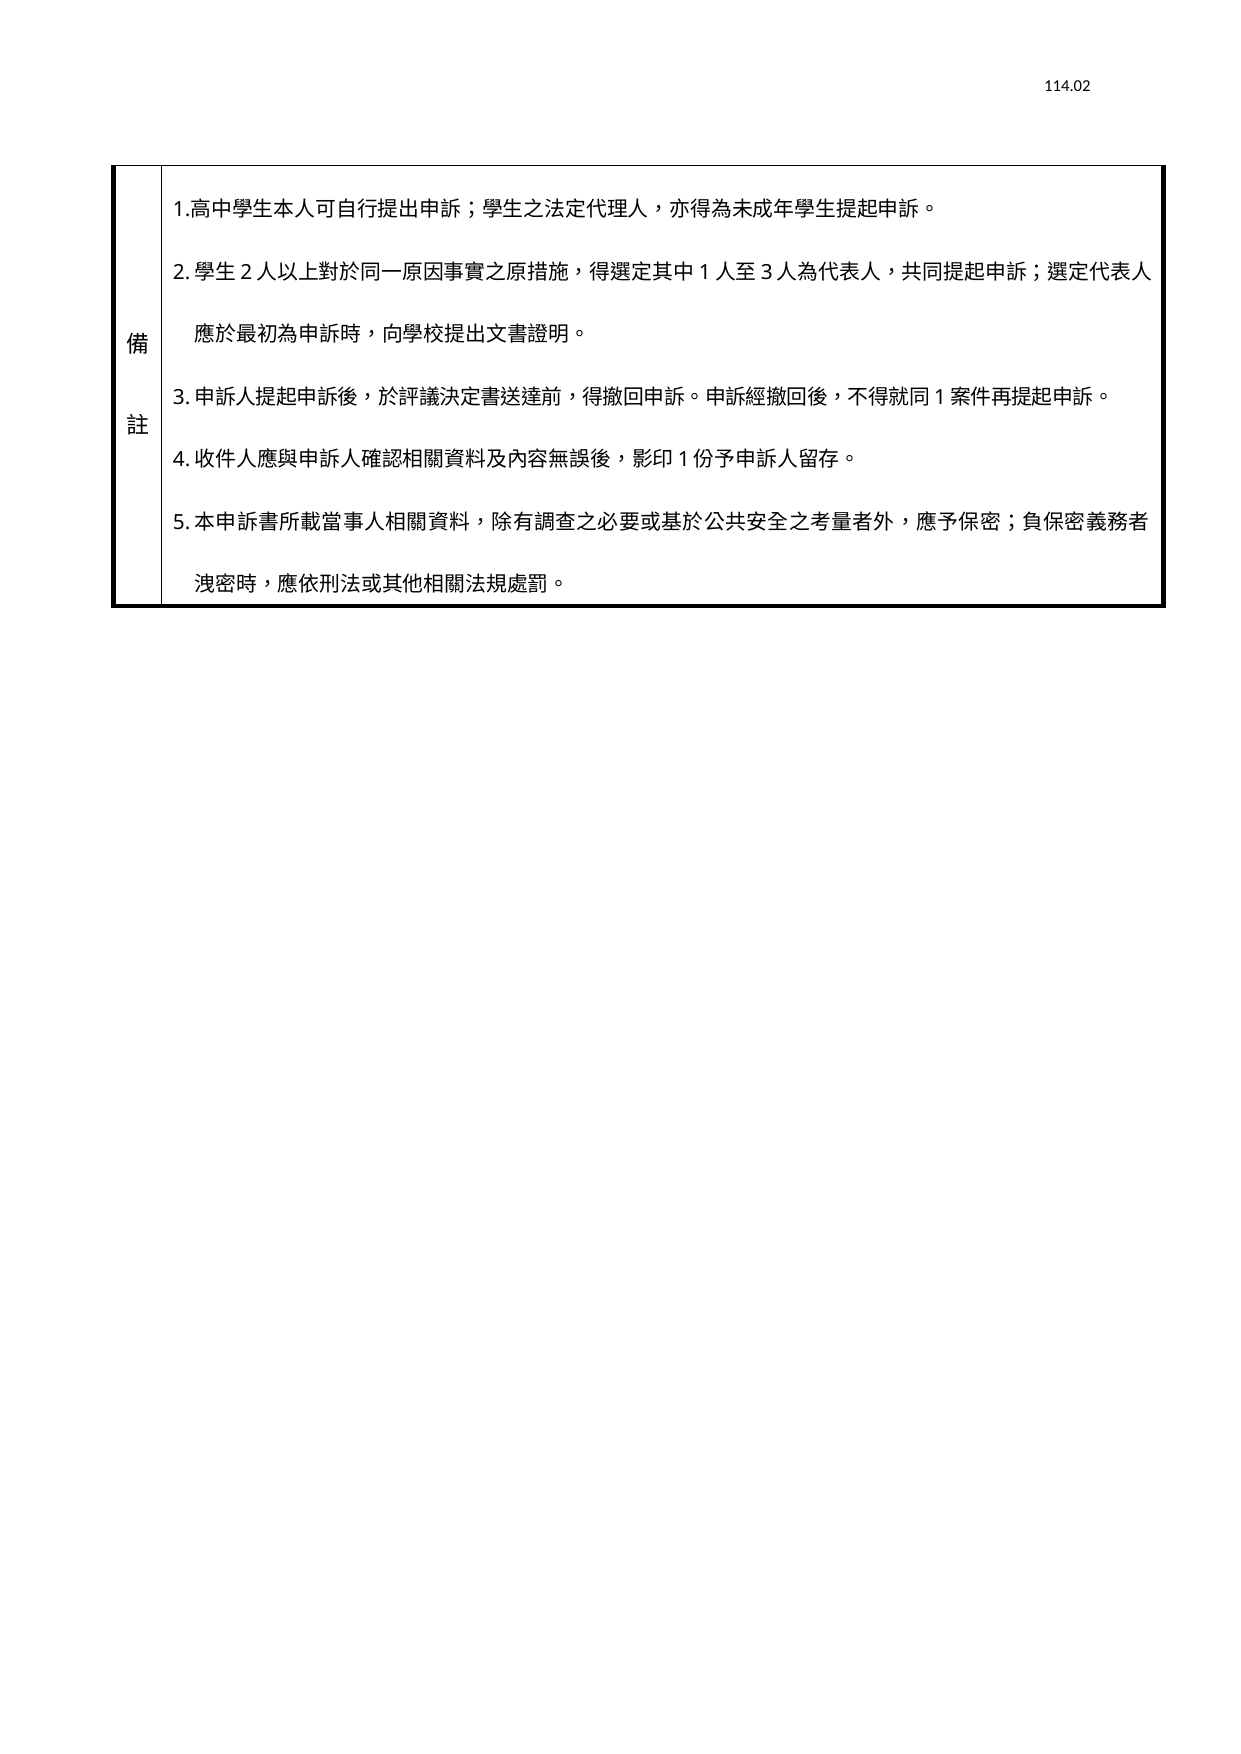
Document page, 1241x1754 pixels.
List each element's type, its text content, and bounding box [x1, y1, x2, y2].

table_cell 備 註 [116, 166, 161, 603]
table_cell 1.高中學生本人可自行提出申訴；學生之法定代理人，亦得為未成年學生提起申訴。 2. 學生2人以上對於同一原因事實之原措施，得選定其中1人至3人為代表人，共同提起申訴；選定代表人應於最初為申訴時，向學校提出文書證明。 3. 申訴人提起申訴後，於評議決定書送達前，得撤回申訴。申訴經撤回後，不得就同1案件再提起申訴。 4. 收件人應與申訴人確認相關資料及內容無誤後，影印1份予申訴人留存。 5. 本申訴書所載當事人相關資料，除有調查之必要或基於公共安全之考量者外，應予保密；負保密義務者洩密時，應依刑法或其他相關法規處罰。 [162, 166, 1161, 603]
